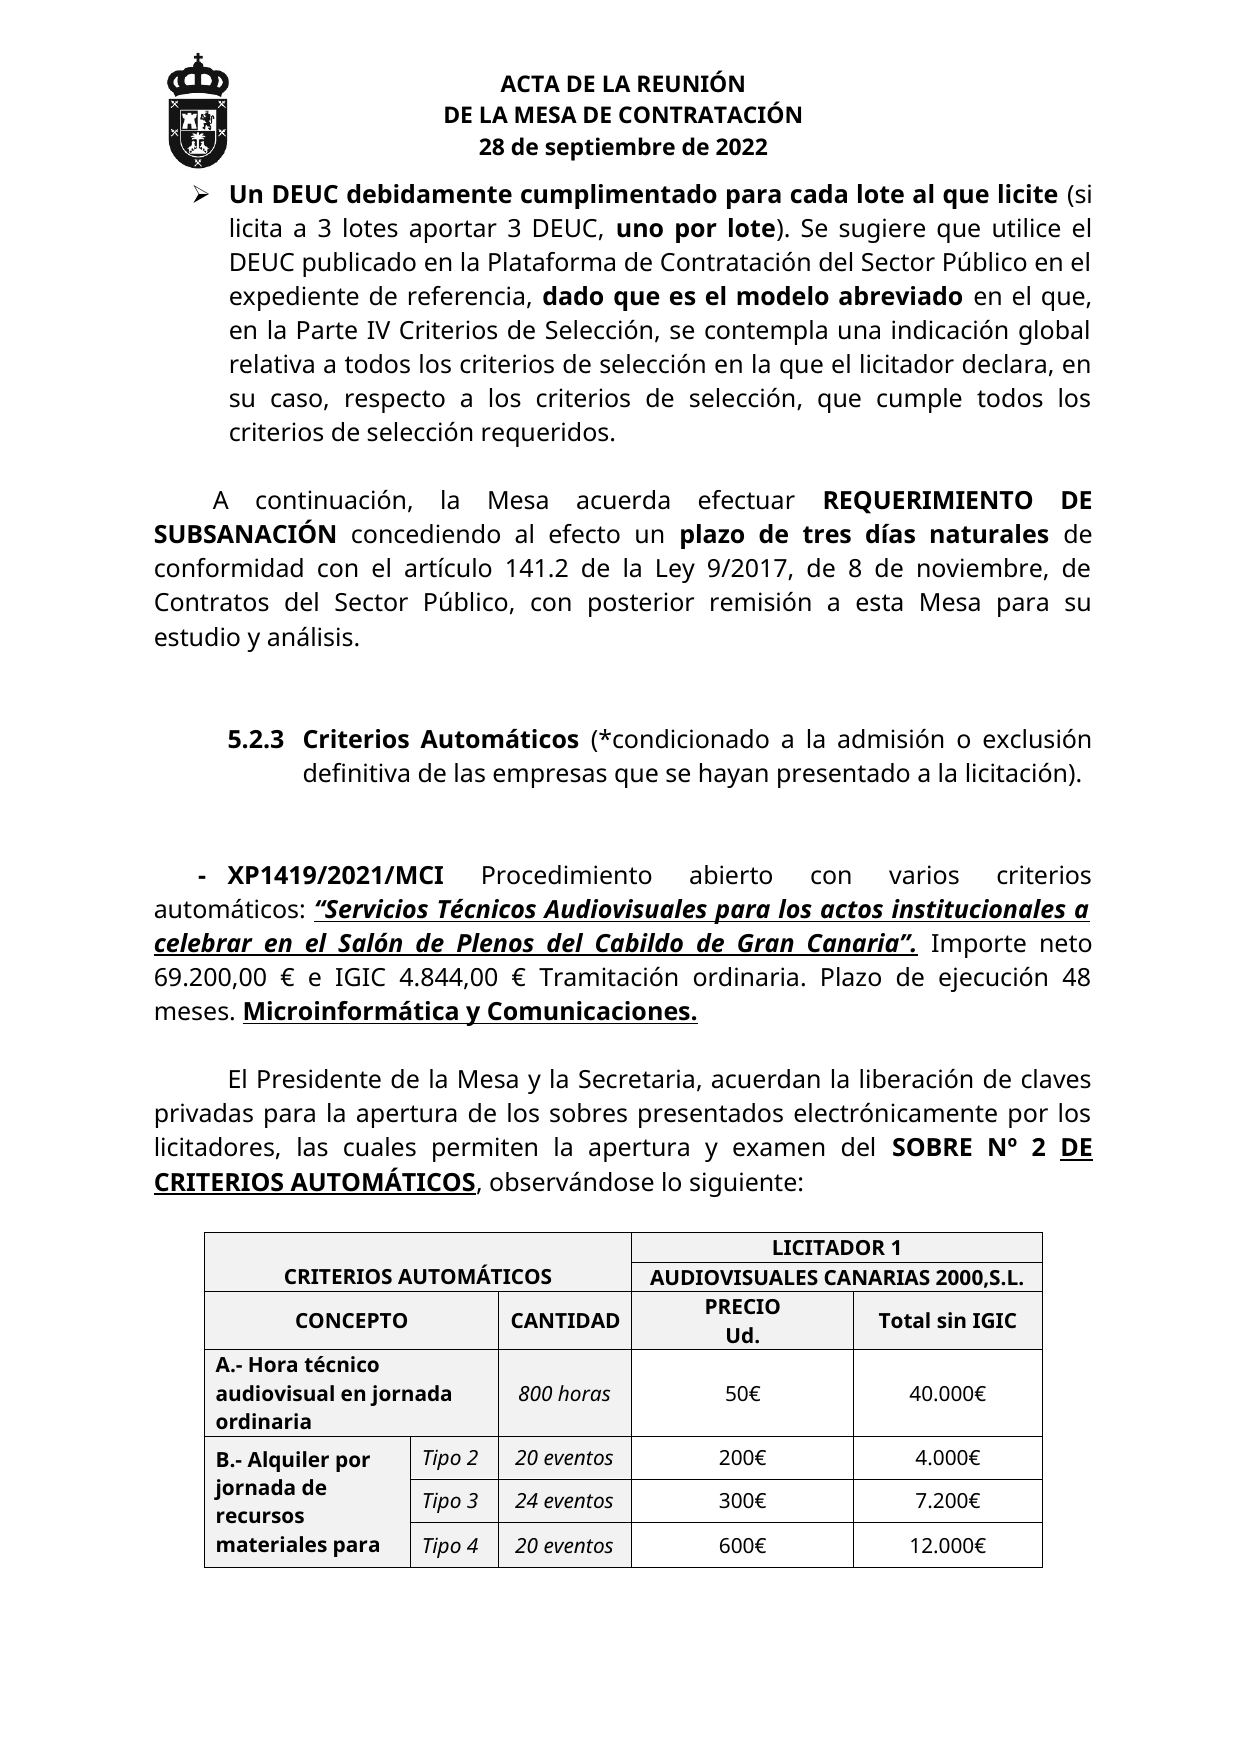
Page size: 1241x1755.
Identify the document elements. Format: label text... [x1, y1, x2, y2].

table_cell Tipo 3 [411, 1480, 498, 1522]
list Criterios Automáticos (*condicionado a la admisión o exclusión definitiva de las empresas que se hayan presentado a la licitación). [227, 721, 1093, 789]
table_cell 4.000€ [854, 1437, 1042, 1478]
table_cell CONCEPTO [205, 1292, 498, 1349]
text El Presidente de la Mesa y la Secretaria, acuerdan la liberación de claves privadas para la apertura de los sobres presentados electrónicamente por los licitadores, las cuales permiten la apertura y examen del Sobre Nº 2 de criterios AUTOMÁTICOS, observándose lo siguiente: [153, 1062, 1093, 1198]
table_cell PRECIO Ud. [632, 1292, 853, 1349]
table_header CRITERIOS AUTOMÁTICOS [205, 1233, 631, 1291]
table_header LICITADOR 1 [632, 1233, 1042, 1262]
table_cell 800 horas [499, 1350, 631, 1436]
table_cell 7.200€ [854, 1480, 1042, 1522]
table_cell 300€ [632, 1480, 853, 1522]
table_cell 50€ [632, 1350, 853, 1436]
picture [164, 50, 231, 171]
table_cell A.- Hora técnico audiovisual en jornada ordinaria [205, 1350, 498, 1436]
table_cell B.- Alquiler por jornada de recursos materiales para un servicio o evento de: [205, 1437, 410, 1567]
text - XP1419/2021/MCI Procedimiento abierto con varios criterios automáticos: “Servicios Técnicos Audiovisuales para los actos institucionales a celebrar en el Salón de Plenos del Cabildo de Gran Canaria”. Importe neto 69.200,00 € e IGIC 4.844,00 € Tramitación ordinaria. Plazo de ejecución 48 meses. Microinformática y Comunicaciones. [153, 858, 1093, 1028]
table_cell Total sin IGIC [854, 1292, 1042, 1349]
table_cell AUDIOVISUALES CANARIAS 2000,S.L. [632, 1263, 1042, 1291]
table_cell 12.000€ [854, 1523, 1042, 1567]
table_cell 24 eventos [499, 1480, 631, 1522]
table_cell 200€ [632, 1437, 853, 1478]
table_cell 600€ [632, 1523, 853, 1567]
table_cell 40.000€ [854, 1350, 1042, 1436]
table_cell Tipo 4 [411, 1523, 498, 1567]
list Un DEUC debidamente cumplimentado para cada lote al que licite (si licita a 3 lotes aportar 3 DEUC, uno por lote). Se sugiere que utilice el DEUC publicado en la Plataforma de Contratación del Sector Público en el expediente de referencia, dado que es el modelo abreviado en el que, en la Parte IV Criterios de Selección, se contempla una indicación global relativa a todos los criterios de selección en la que el licitador declara, en su caso, respecto a los criterios de selección, que cumple todos los criterios de selección requeridos. [191, 176, 1093, 449]
text A continuación, la Mesa acuerda efectuar REQUERIMIENTO DE SUBSANACIÓN concediendo al efecto un plazo de tres días naturales de conformidad con el artículo 141.2 de la Ley 9/2017, de 8 de noviembre, de Contratos del Sector Público, con posterior remisión a esta Mesa para su estudio y análisis. [153, 483, 1093, 653]
table_cell 20 eventos [499, 1523, 631, 1567]
table_cell 20 eventos [499, 1437, 631, 1478]
table_cell CANTIDAD [499, 1292, 631, 1349]
table_cell Tipo 2 [411, 1437, 498, 1478]
